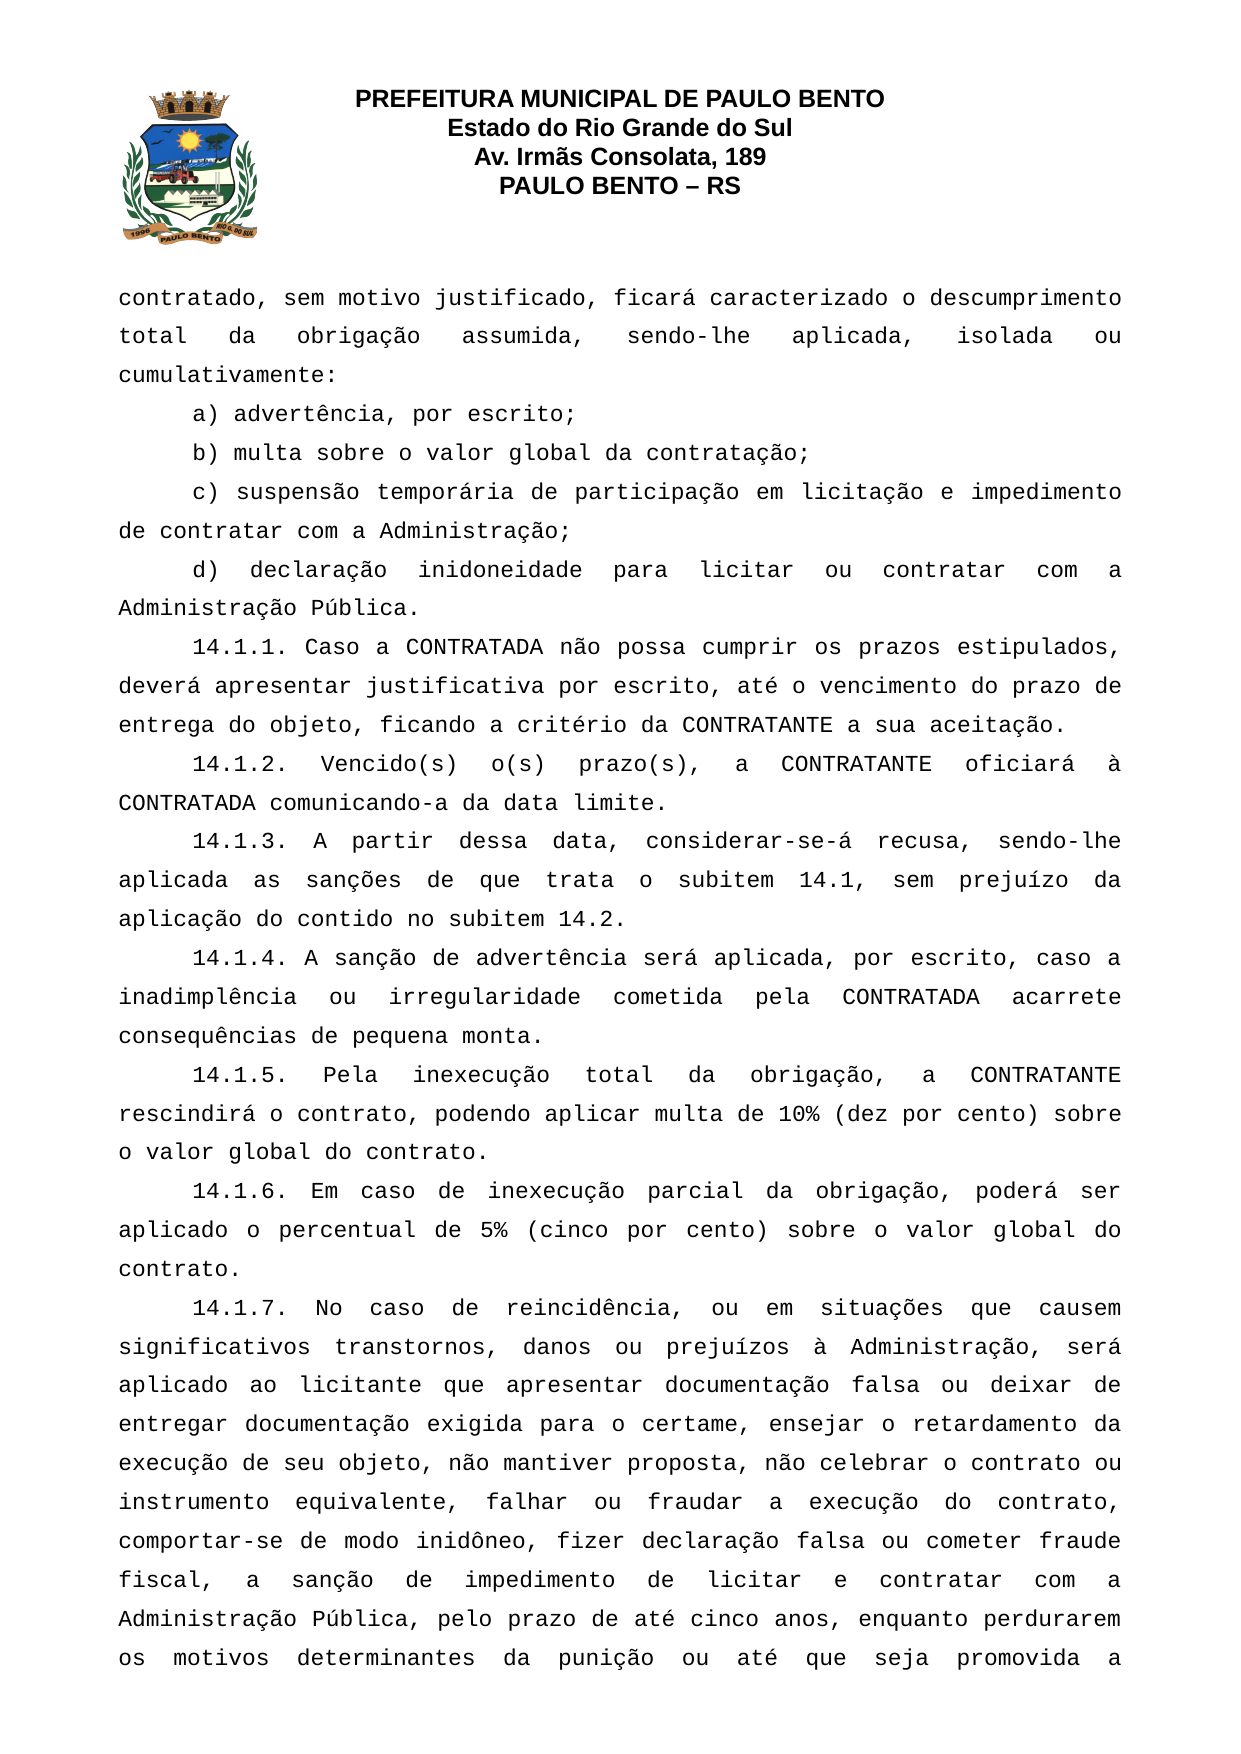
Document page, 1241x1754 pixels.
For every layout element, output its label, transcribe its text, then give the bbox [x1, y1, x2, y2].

text 14.1.6. Em caso de inexecução parcial da obrigação, poderá ser aplicado o percentual de 5% (cinco por cento) sobre o valor global do contrato. [118, 1179, 1122, 1283]
text 14.1.5. Pela inexecução total da obrigação, a CONTRATANTE rescindirá o contrato, podendo aplicar multa de 10% (dez por cento) sobre o valor global do contrato. [118, 1063, 1122, 1167]
text b) multa sobre o valor global da contratação; [118, 441, 1122, 467]
text d) declaração inidoneidade para licitar ou contratar com a Administração Pública. [118, 558, 1122, 623]
text a) advertência, por escrito; [118, 402, 1122, 428]
text contratado, sem motivo justificado, ficará caracterizado o descumprimento total da obrigação assumida, sendo-lhe aplicada, isolada ou cumulativamente: [118, 286, 1122, 389]
text 14.1.4. A sanção de advertência será aplicada, por escrito, caso a inadimplência ou irregularidade cometida pela CONTRATADA acarrete consequências de pequena monta. [118, 946, 1122, 1050]
text 14.1.1. Caso a CONTRATADA não possa cumprir os prazos estipulados, deverá apresentar justificativa por escrito, até o vencimento do prazo de entrega do objeto, ficando a critério da CONTRATANTE a sua aceitação. [118, 636, 1122, 739]
text c) suspensão temporária de participação em licitação e impedimento de contratar com a Administração; [118, 480, 1122, 545]
picture [122, 89, 258, 245]
text 14.1.7. No caso de reincidência, ou em situações que causem significativos transtornos, danos ou prejuízos à Administração, será aplicado ao licitante que apresentar documentação falsa ou deixar de entregar documentação exigida para o certame, ensejar o retardamento da execução de seu objeto, não mantiver proposta, não celebrar o contrato ou instrumento equivalente, falhar ou fraudar a execução do contrato, comportar-se de modo inidôneo, fizer declaração falsa ou cometer fraude fiscal, a sanção de impedimento de licitar e contratar com a Administração Pública, pelo prazo de até cinco anos, enquanto perdurarem os motivos determinantes da punição ou até que seja promovida a [118, 1296, 1122, 1672]
text 14.1.2. Vencido(s) o(s) prazo(s), a CONTRATANTE oficiará à CONTRATADA comunicando-a da data limite. [118, 752, 1122, 817]
text 14.1.3. A partir dessa data, considerar-se-á recusa, sendo-lhe aplicada as sanções de que trata o subitem 14.1, sem prejuízo da aplicação do contido no subitem 14.2. [118, 830, 1122, 933]
